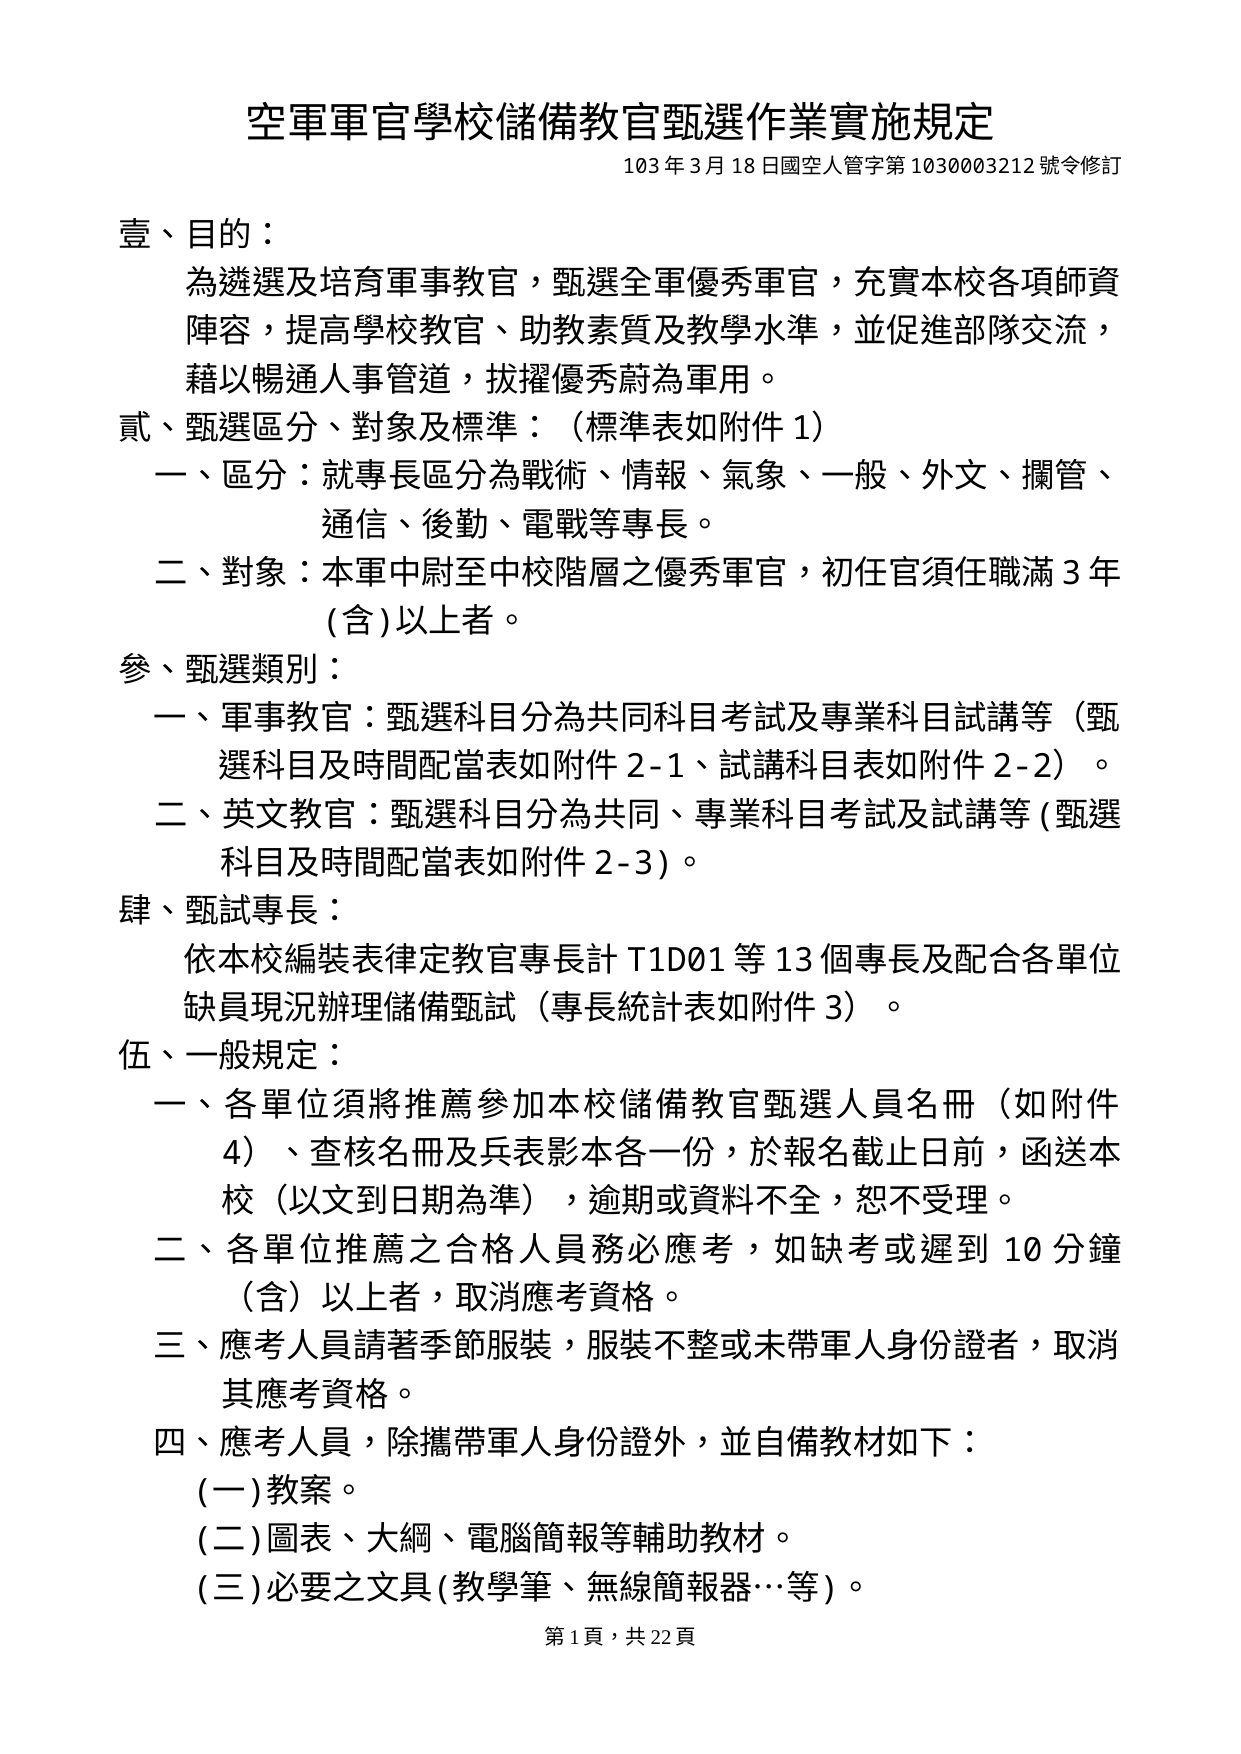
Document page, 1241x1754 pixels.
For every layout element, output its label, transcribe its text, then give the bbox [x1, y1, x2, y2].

text 伍、一般規定： [118, 1029, 1122, 1077]
text 三、應考人員請著季節服裝，服裝不整或未帶軍人身份證者，取消其應考資格。 [153, 1319, 1122, 1416]
text 一、區分：就專長區分為戰術、情報、氣象、一般、外文、攔管、 [154, 449, 1122, 497]
text 四、應考人員，除攜帶軍人身份證外，並自備教材如下： [153, 1416, 1122, 1464]
text (三)必要之文具(教學筆、無線簡報器…等)。 [192, 1561, 1122, 1609]
text (一)教案。 [192, 1464, 1122, 1512]
text 一、軍事教官：甄選科目分為共同科目考試及專業科目試講等（甄選科目及時間配當表如附件2-1、試講科目表如附件2-2）。 [153, 691, 1122, 787]
text 為遴選及培育軍事教官，甄選全軍優秀軍官，充實本校各項師資陣容，提高學校教官、助教素質及教學水準，並促進部隊交流，藉以暢通人事管道，拔擢優秀蔚為軍用。 [185, 256, 1122, 401]
text 參、甄選類別： [118, 642, 1122, 691]
text (二)圖表、大綱、電腦簡報等輔助教材。 [192, 1512, 1122, 1561]
text 103年3月18日國空人管字第1030003212號令修訂 [118, 149, 1122, 179]
text (含)以上者。 [222, 594, 1122, 642]
text 空軍軍官學校儲備教官甄選作業實施規定 [118, 89, 1122, 149]
text 一、各單位須將推薦參加本校儲備教官甄選人員名冊（如附件4）、查核名冊及兵表影本各一份，於報名截止日前，函送本校（以文到日期為準），逾期或資料不全，恕不受理。 [153, 1077, 1122, 1222]
text 通信、後勤、電戰等專長。 [238, 497, 1122, 546]
text 貳、甄選區分、對象及標準：（標準表如附件1） [118, 401, 1122, 449]
text 依本校編裝表律定教官專長計T1D01等13個專長及配合各單位缺員現況辦理儲備甄試（專長統計表如附件3）。 [184, 932, 1122, 1029]
text 二、英文教官：甄選科目分為共同、專業科目考試及試講等(甄選科目及時間配當表如附件2-3)。 [154, 787, 1122, 884]
text 肆、甄試專長： [118, 884, 1122, 932]
text 二、各單位推薦之合格人員務必應考，如缺考或遲到10分鐘（含）以上者，取消應考資格。 [153, 1222, 1122, 1319]
text 二、對象：本軍中尉至中校階層之優秀軍官，初任官須任職滿3年 [154, 546, 1122, 594]
text 壹、目的： [118, 208, 1122, 256]
